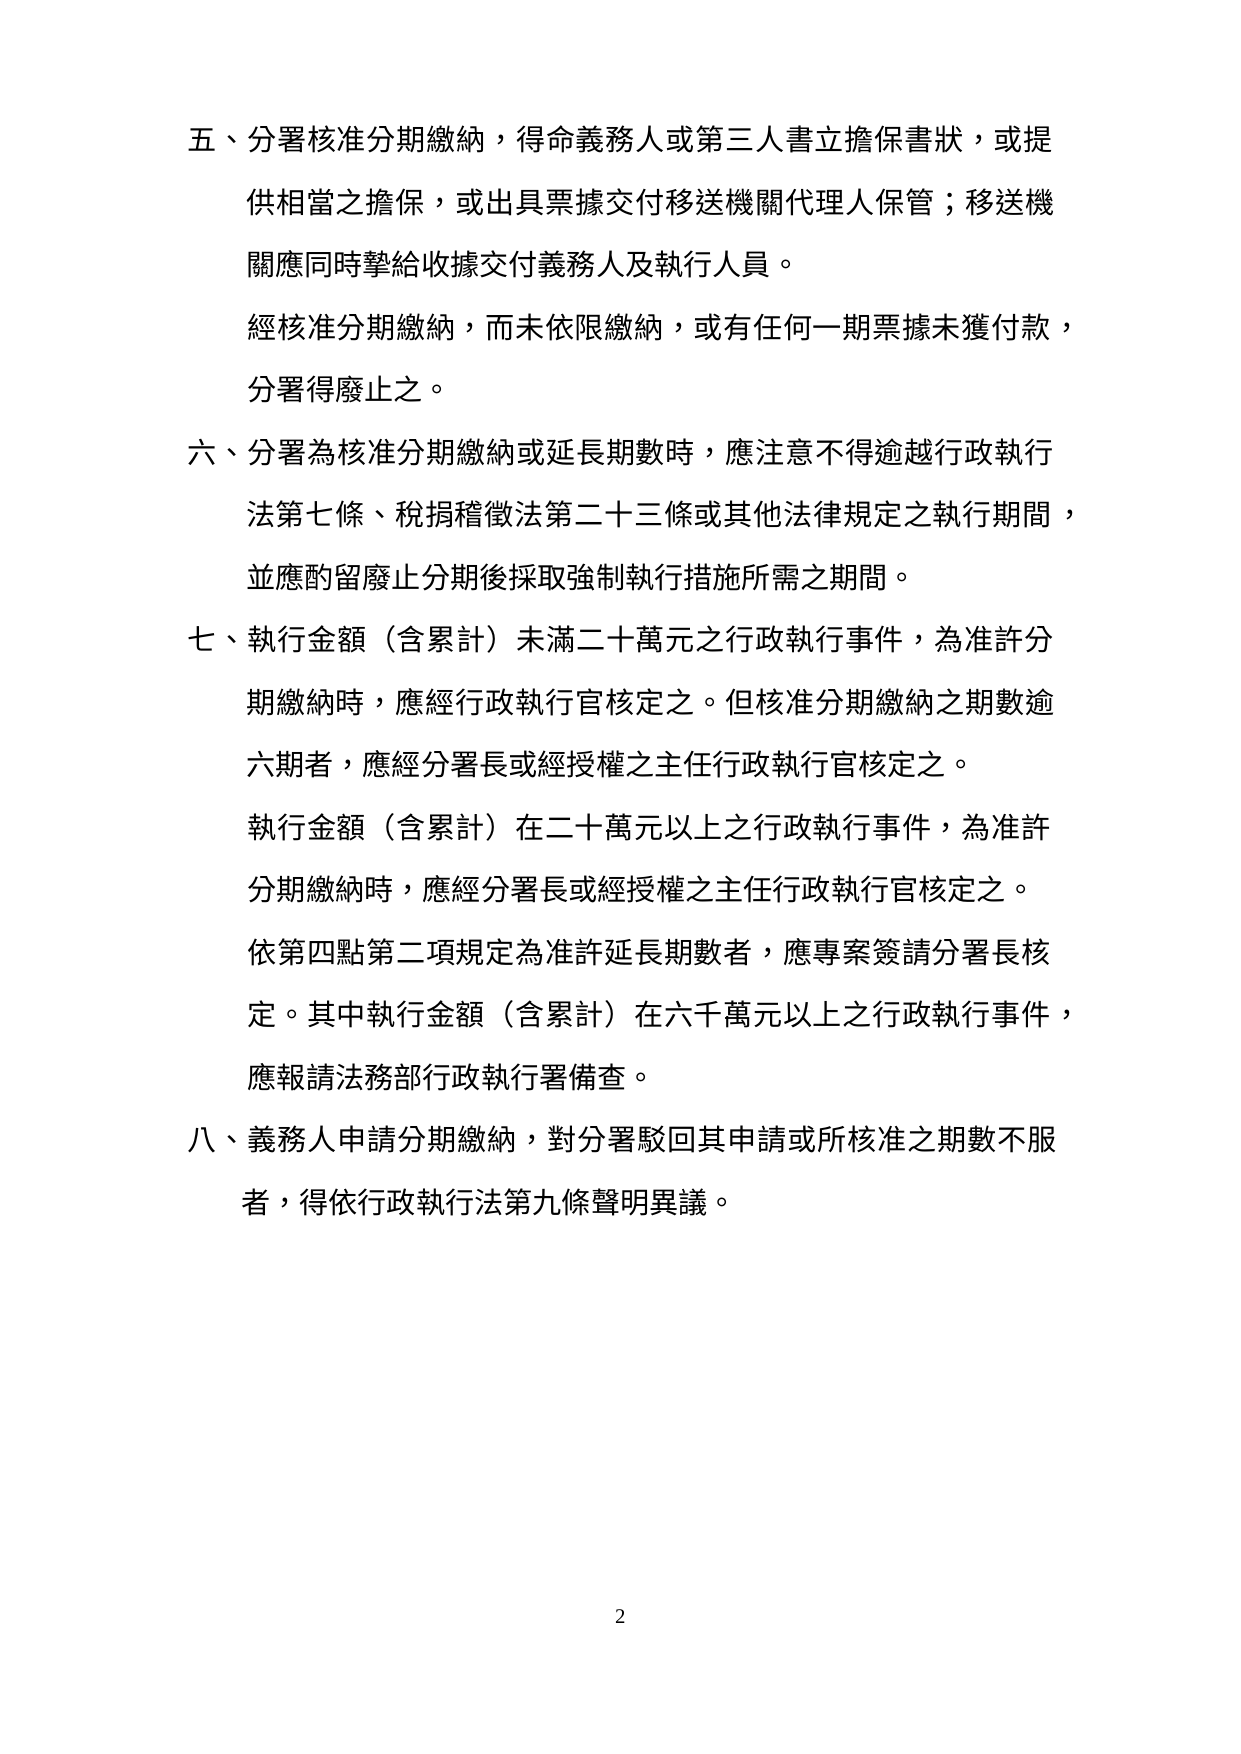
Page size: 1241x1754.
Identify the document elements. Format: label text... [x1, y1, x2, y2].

text 七、執行金額（含累計）未滿二十萬元之行政執行事件，為准許分期繳納時，應經行政執行官核定之。但核准分期繳納之期數逾六期者，應經分署長或經授權之主任行政執行官核定之。 [187, 596, 1055, 784]
text 經核准分期繳納，而未依限繳納，或有任何一期票據未獲付款，分署得廢止之。 [247, 284, 1053, 409]
text 六、分署為核准分期繳納或延長期數時，應注意不得逾越行政執行法第七條、稅捐稽徵法第二十三條或其他法律規定之執行期間，並應酌留廢止分期後採取強制執行措施所需之期間。 [187, 409, 1055, 596]
text 執行金額（含累計）在二十萬元以上之行政執行事件，為准許分期繳納時，應經分署長或經授權之主任行政執行官核定之。 [247, 784, 1053, 909]
text 依第四點第二項規定為准許延長期數者，應專案簽請分署長核定。其中執行金額（含累計）在六千萬元以上之行政執行事件，應報請法務部行政執行署備查。 [247, 909, 1053, 1096]
text 五、分署核准分期繳納，得命義務人或第三人書立擔保書狀，或提供相當之擔保，或出具票據交付移送機關代理人保管；移送機關應同時摯給收據交付義務人及執行人員。 [187, 96, 1055, 284]
text 八、義務人申請分期繳納，對分署駁回其申請或所核准之期數不服者，得依行政執行法第九條聲明異議。 [187, 1096, 1058, 1221]
